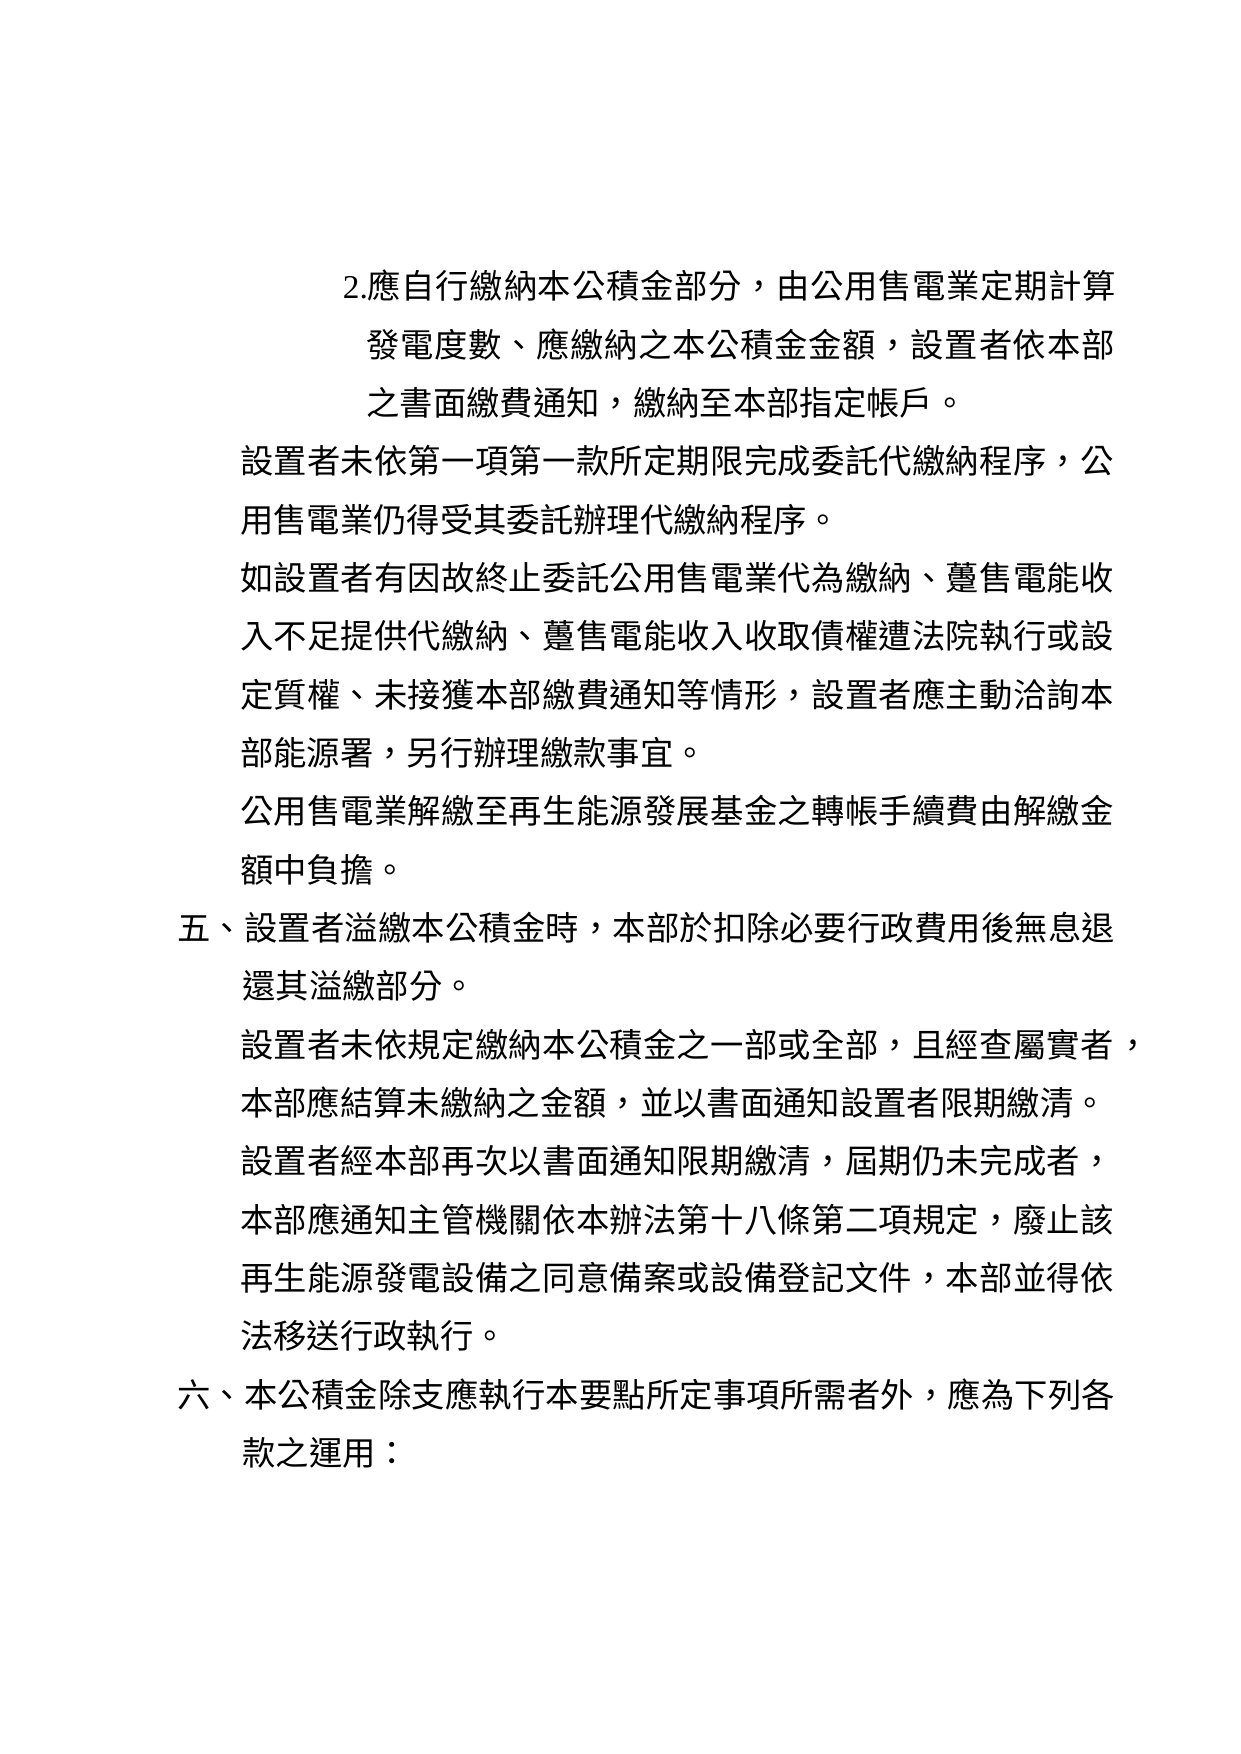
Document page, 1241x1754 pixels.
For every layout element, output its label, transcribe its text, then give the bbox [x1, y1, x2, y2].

text 公用售電業解繳至再生能源發展基金之轉帳手續費由解繳金額中負擔。 [240, 777, 1116, 894]
list 應自行繳納本公積金部分，由公用售電業定期計算發電度數、應繳納之本公積金金額，設置者依本部之書面繳費通知，繳納至本部指定帳戶。 [343, 252, 1116, 427]
list 設置者溢繳本公積金時，本部於扣除必要行政費用後無息退還其溢繳部分。 [177, 894, 1116, 1010]
text 設置者經本部再次以書面通知限期繳清，屆期仍未完成者，本部應通知主管機關依本辦法第十八條第二項規定，廢止該再生能源發電設備之同意備案或設備登記文件，本部並得依法移送行政執行。 [240, 1127, 1116, 1360]
text 設置者未依規定繳納本公積金之一部或全部，且經查屬實者，本部應結算未繳納之金額，並以書面通知設置者限期繳清。 [240, 1010, 1116, 1127]
list 本公積金除支應執行本要點所定事項所需者外，應為下列各款之運用： [177, 1360, 1116, 1477]
text 設置者未依第一項第一款所定期限完成委託代繳納程序，公用售電業仍得受其委託辦理代繳納程序。 [240, 427, 1116, 544]
text 如設置者有因故終止委託公用售電業代為繳納、躉售電能收入不足提供代繳納、躉售電能收入收取債權遭法院執行或設定質權、未接獲本部繳費通知等情形，設置者應主動洽詢本部能源署，另行辦理繳款事宜。 [240, 544, 1116, 777]
